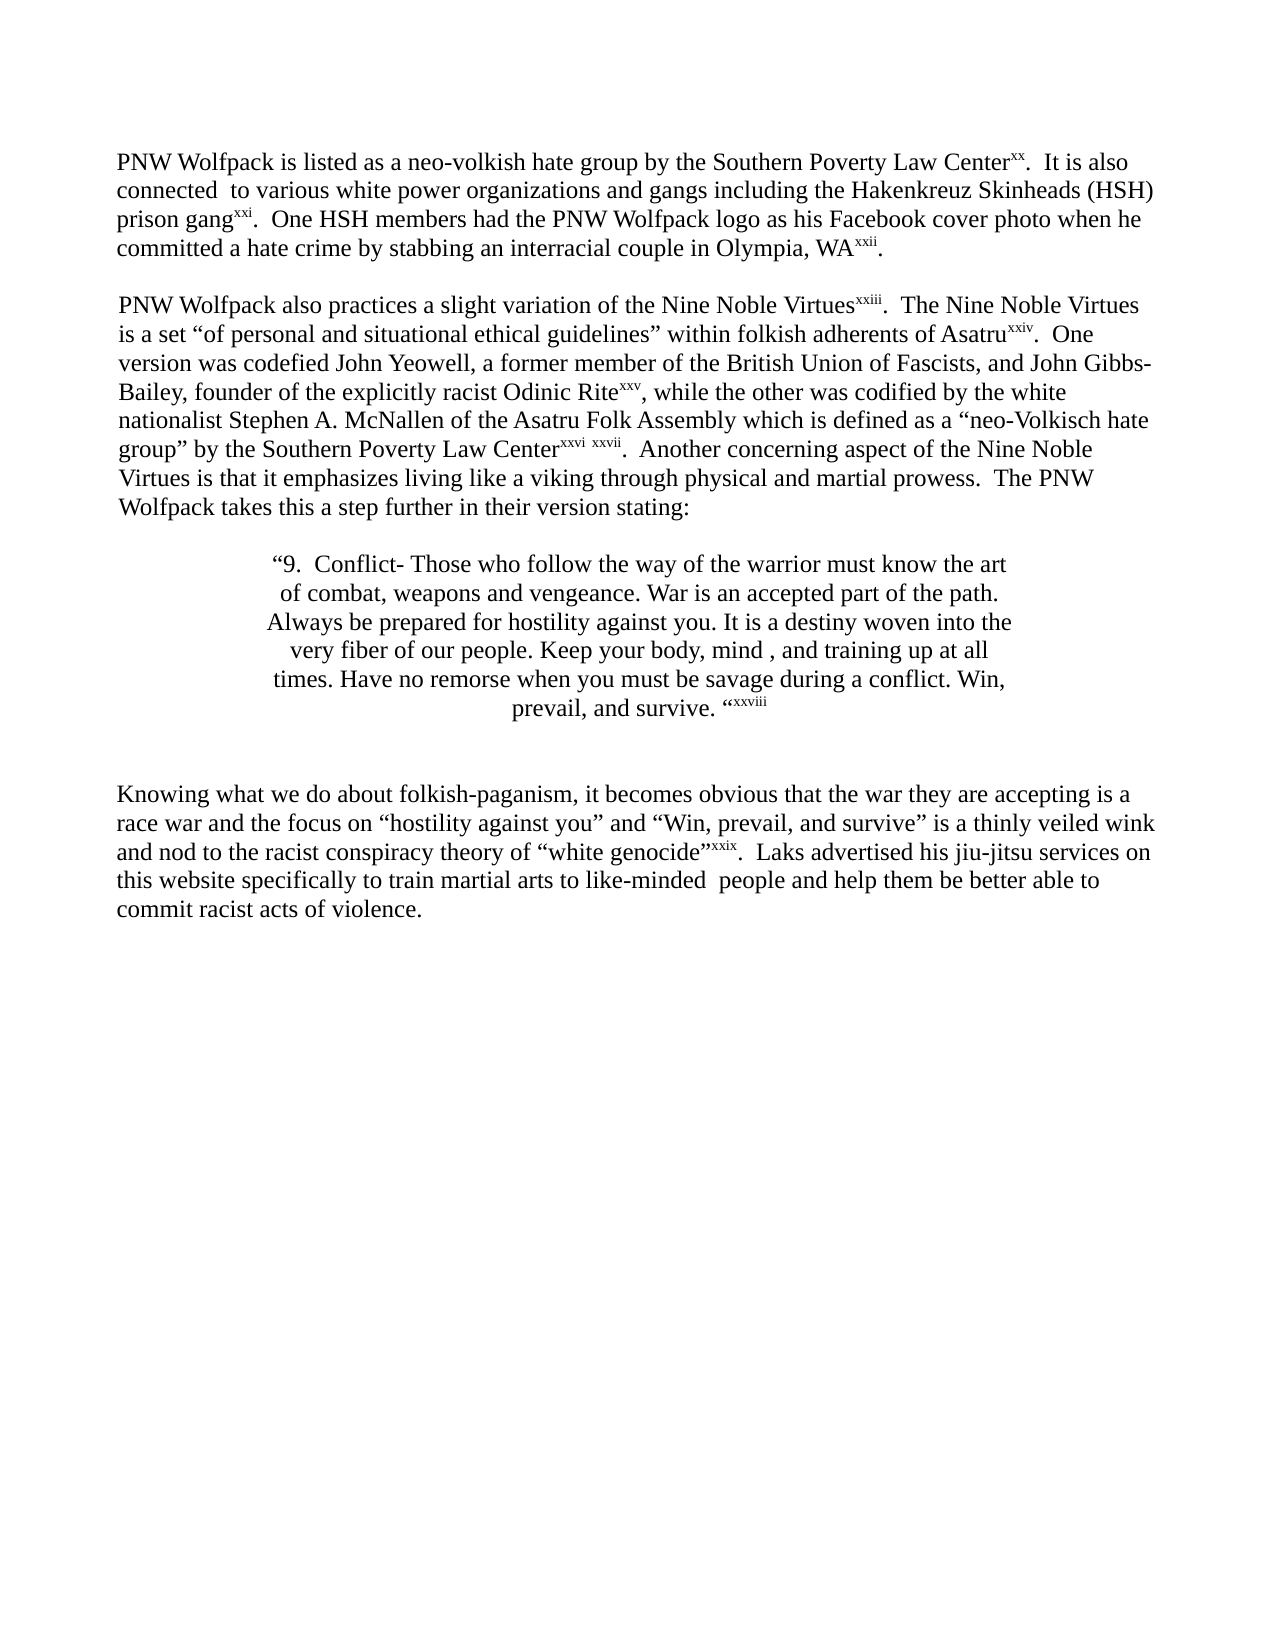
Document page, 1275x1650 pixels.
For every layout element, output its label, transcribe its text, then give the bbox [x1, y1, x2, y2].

text Knowing what we do about folkish-paganism, it becomes obvious that the war they are accepting is a race war and the focus on “hostility against you” and “Win, prevail, and survive” is a thinly veiled wink and nod to the racist conspiracy theory of “white genocide”. Laks advertised his jiu-jitsu services on this website specifically to train martial arts to like-minded people and help them be better able to commit racist acts of violence. [116, 779, 1159, 923]
text PNW Wolfpack also practices a slight variation of the Nine Noble Virtues. The Nine Noble Virtues is a set “of personal and situational ethical guidelines” within folkish adherents of Asatru. One version was codefied John Yeowell, a former member of the British Union of Fascists, and John Gibbs-Bailey, founder of the explicitly racist Odinic Rite, while the other was codified by the white nationalist Stephen A. McNallen of the Asatru Folk Assembly which is defined as a “neo-Volkisch hate group” by the Southern Poverty Law Center . Another concerning aspect of the Nine Noble Virtues is that it emphasizes living like a viking through physical and martial prowess. The PNW Wolfpack takes this a step further in their version stating: [118, 291, 1157, 521]
text “9. Conflict- Those who follow the way of the warrior must know the art of combat, weapons and vengeance. War is an accepted part of the path. Always be prepared for hostility against you. It is a destiny woven into the very fiber of our people. Keep your body, mind , and training up at all times. Have no remorse when you must be savage during a conflict. Win, prevail, and survive. “ [264, 549, 1014, 722]
text PNW Wolfpack is listed as a neo-volkish hate group by the Southern Poverty Law Center. It is also connected to various white power organizations and gangs including the Hakenkreuz Skinheads (HSH) prison gang. One HSH members had the PNW Wolfpack logo as his Facebook cover photo when he committed a hate crime by stabbing an interracial couple in Olympia, WA. [116, 147, 1159, 262]
